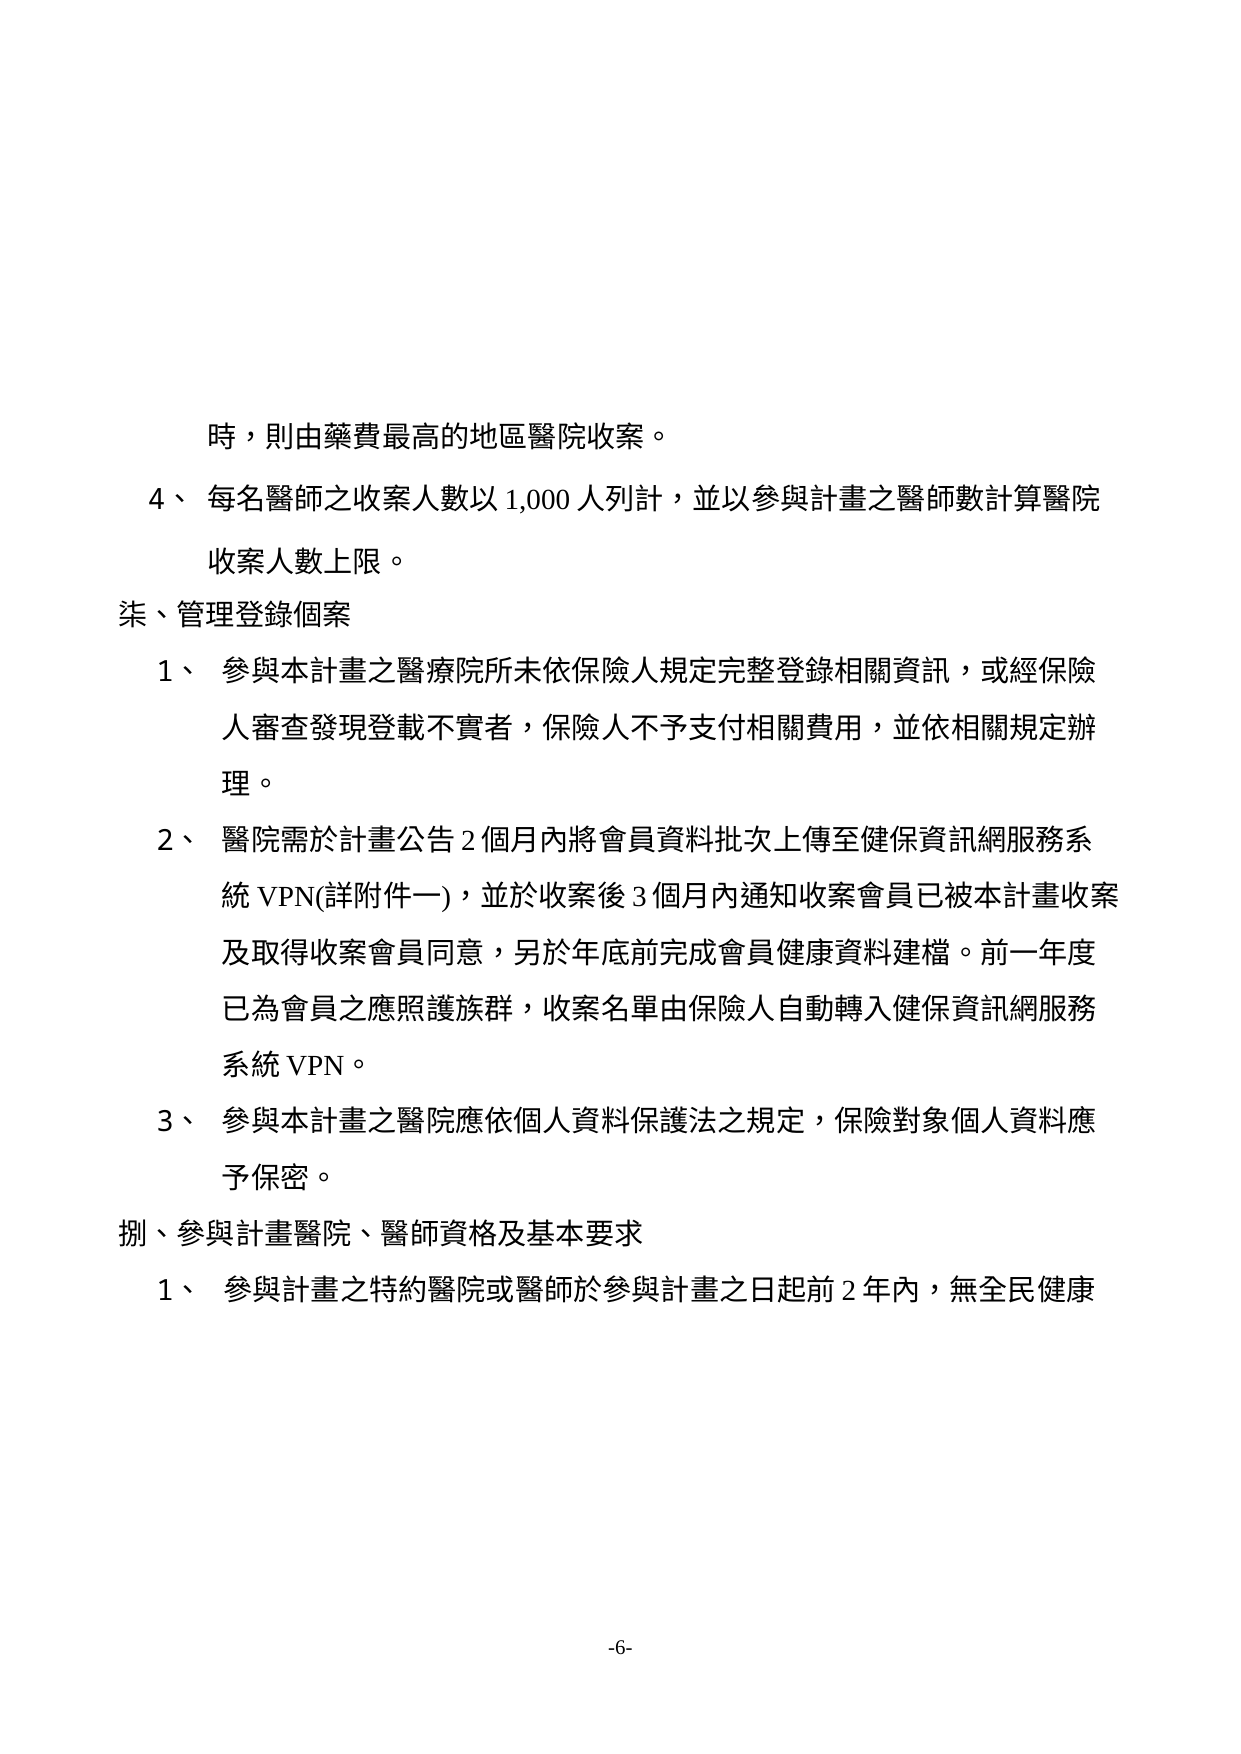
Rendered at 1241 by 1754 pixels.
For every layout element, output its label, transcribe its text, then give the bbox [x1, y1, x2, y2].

list 參與計畫醫院、醫師資格及基本要求 [118, 1199, 1122, 1256]
list 管理登錄個案 [118, 581, 1122, 637]
list 每名醫師之收案人數以1,000人列計，並以參與計畫之醫師數計算醫院收案人數上限。 [148, 456, 1122, 581]
text 時，則由藥費最高的地區醫院收案。 [207, 393, 1122, 456]
list 參與本計畫之醫院應依個人資料保護法之規定，保險對象個人資料應予保密。 [156, 1087, 1122, 1199]
list 參與本計畫之醫療院所未依保險人規定完整登錄相關資訊，或經保險人審查發現登載不實者，保險人不予支付相關費用，並依相關規定辦理。 [156, 637, 1122, 806]
list 醫院需於計畫公告2個月內將會員資料批次上傳至健保資訊網服務系統VPN(詳附件一)，並於收案後3個月內通知收案會員已被本計畫收案及取得收案會員同意，另於年底前完成會員健康資料建檔。前一年度已為會員之應照護族群，收案名單由保險人自動轉入健保資訊網服務系統VPN。 [156, 806, 1122, 1087]
list 參與計畫之特約醫院或醫師於參與計畫之日起前2年內，無全民健康 [156, 1256, 1122, 1312]
